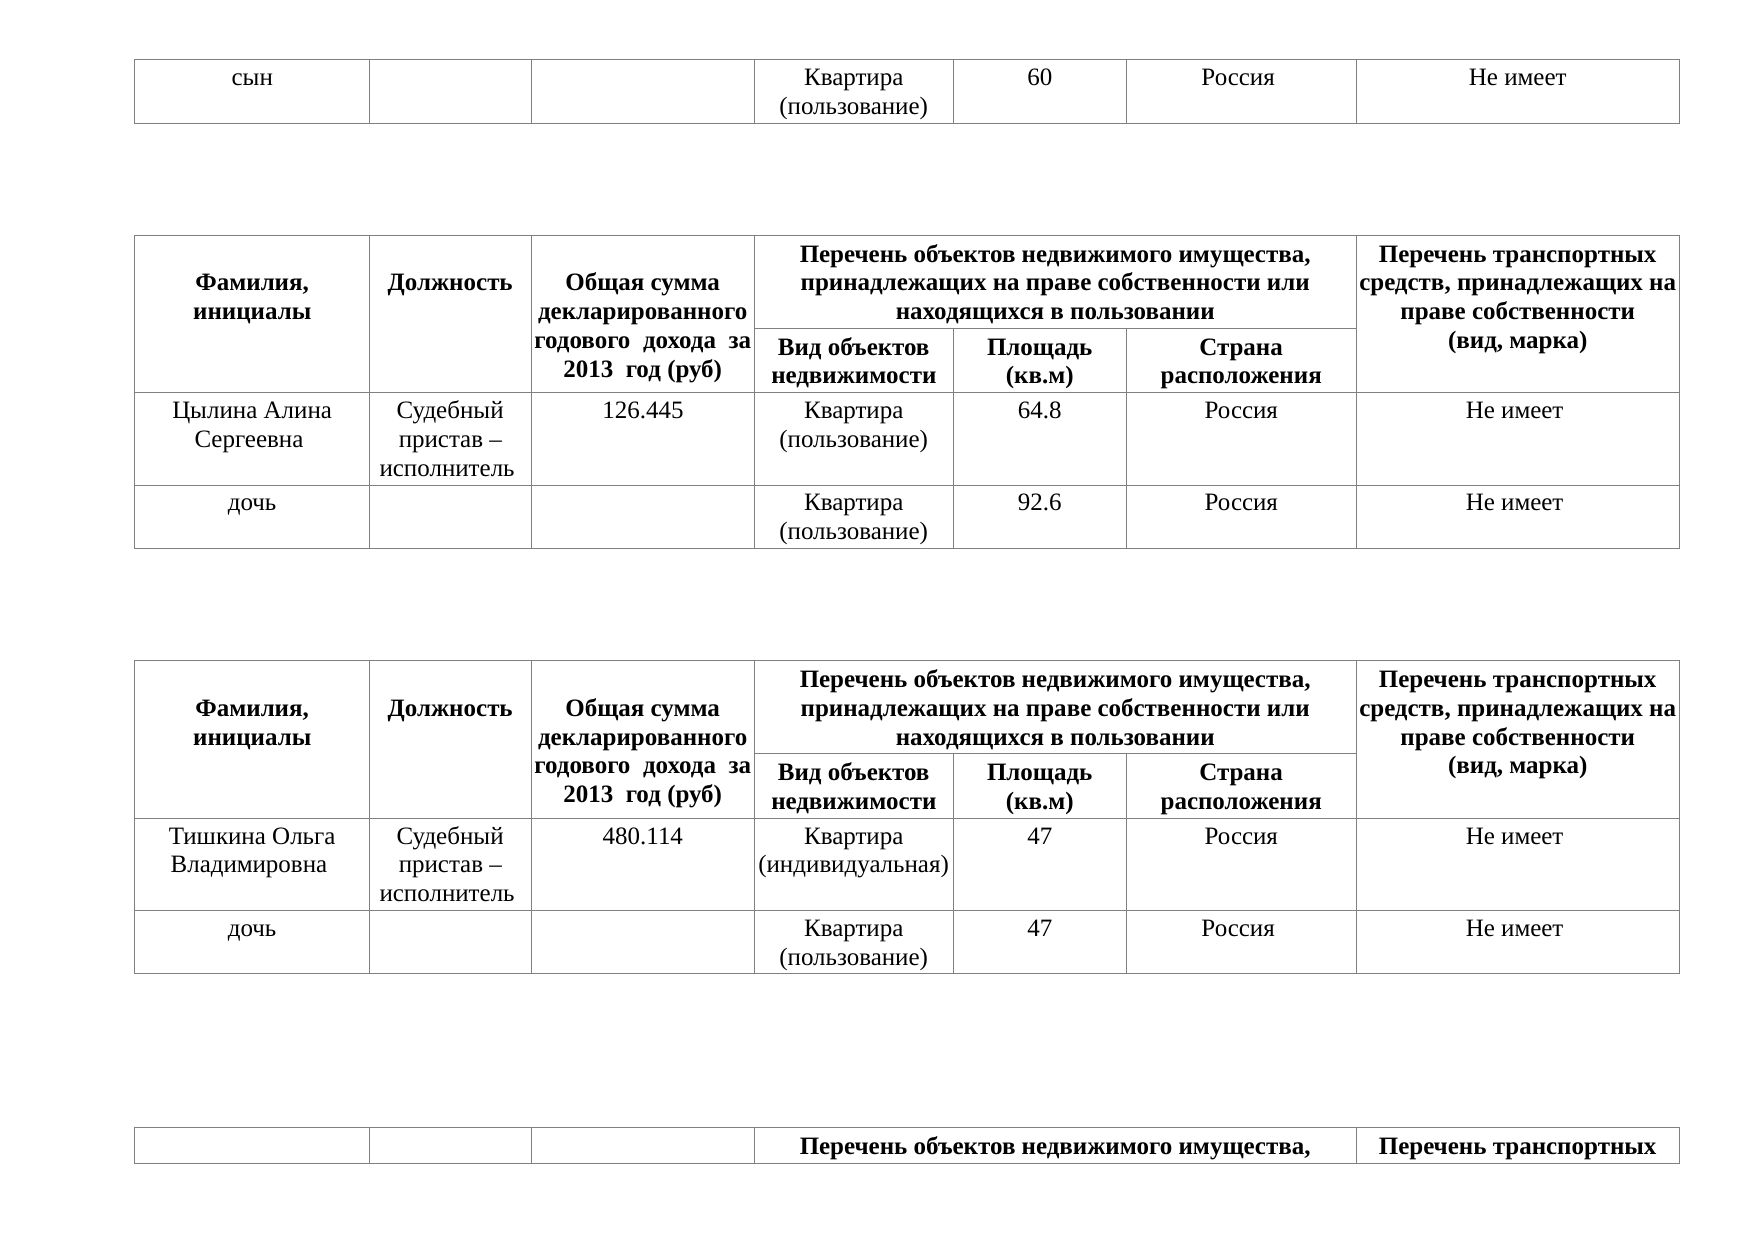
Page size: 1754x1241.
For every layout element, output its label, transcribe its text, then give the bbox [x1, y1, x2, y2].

table_cell 480.114 [532, 819, 754, 910]
table_header [532, 1128, 754, 1162]
table_header Общая сумма декларированного годового дохода за 2013 год (руб) [532, 236, 754, 392]
table_cell Вид объектов недвижимости [755, 329, 953, 392]
table_cell Не имеет [1357, 819, 1679, 910]
table_cell Страна расположения [1127, 329, 1356, 392]
table_cell дочь [135, 486, 369, 548]
table_header Перечень объектов недвижимого имущества, принадлежащих на праве собственности или находящихся в пользовании [755, 236, 1356, 328]
table_cell Квартира (пользование) [755, 486, 953, 548]
table_cell [532, 911, 754, 973]
table_cell Россия [1127, 911, 1356, 973]
table_cell 126.445 [532, 393, 754, 484]
table_cell 64,8 [954, 393, 1126, 484]
table_header Перечень транспортных средств, принадлежащих на праве собственности (вид, марка) [1357, 661, 1679, 818]
table_cell Квартира (индивидуальная) [755, 819, 953, 910]
table_cell Россия [1127, 60, 1356, 122]
table_header Фамилия, инициалы [135, 661, 369, 818]
table_header Перечень транспортных средств, принадлежащих на праве собственности (вид, марка) [1357, 236, 1679, 392]
table_cell Россия [1127, 393, 1356, 484]
table_cell Площадь (кв.м) [954, 329, 1126, 392]
table_cell [532, 60, 754, 122]
table_cell Цылина Алина Сергеевна [135, 393, 369, 484]
table_cell Судебный пристав – исполнитель [370, 393, 531, 484]
table_header Фамилия, инициалы [135, 236, 369, 392]
table_header Перечень объектов недвижимого имущества, принадлежащих на праве собственности или находящихся в пользовании [755, 661, 1356, 753]
table_cell Квартира (пользование) [755, 393, 953, 484]
table_header Перечень объектов недвижимого имущества, [755, 1128, 1356, 1162]
table_cell сын [135, 60, 369, 122]
table_cell Не имеет [1357, 393, 1679, 484]
table_cell [370, 60, 531, 122]
table_cell 47 [954, 911, 1126, 973]
table_cell Россия [1127, 819, 1356, 910]
table_cell Вид объектов недвижимости [755, 754, 953, 818]
table_header [370, 1128, 531, 1162]
table_cell дочь [135, 911, 369, 973]
table_cell Россия [1127, 486, 1356, 548]
table_cell Тишкина Ольга Владимировна [135, 819, 369, 910]
table_cell Квартира (пользование) [755, 911, 953, 973]
table_cell [370, 486, 531, 548]
table_cell Не имеет [1357, 911, 1679, 973]
table_header Должность [370, 236, 531, 392]
table_cell [370, 911, 531, 973]
table_cell 47 [954, 819, 1126, 910]
table_header Перечень транспортных [1357, 1128, 1679, 1162]
table_cell Не имеет [1357, 60, 1679, 122]
table_cell Квартира (пользование) [755, 60, 953, 122]
table_cell 92,6 [954, 486, 1126, 548]
table_header Общая сумма декларированного годового дохода за 2013 год (руб) [532, 661, 754, 818]
table_cell Судебный пристав – исполнитель [370, 819, 531, 910]
table_cell Не имеет [1357, 486, 1679, 548]
table_cell Площадь (кв.м) [954, 754, 1126, 818]
table_cell [532, 486, 754, 548]
table_header Должность [370, 661, 531, 818]
table_cell 60 [954, 60, 1126, 122]
table_cell Страна расположения [1127, 754, 1356, 818]
table_header [135, 1128, 369, 1162]
